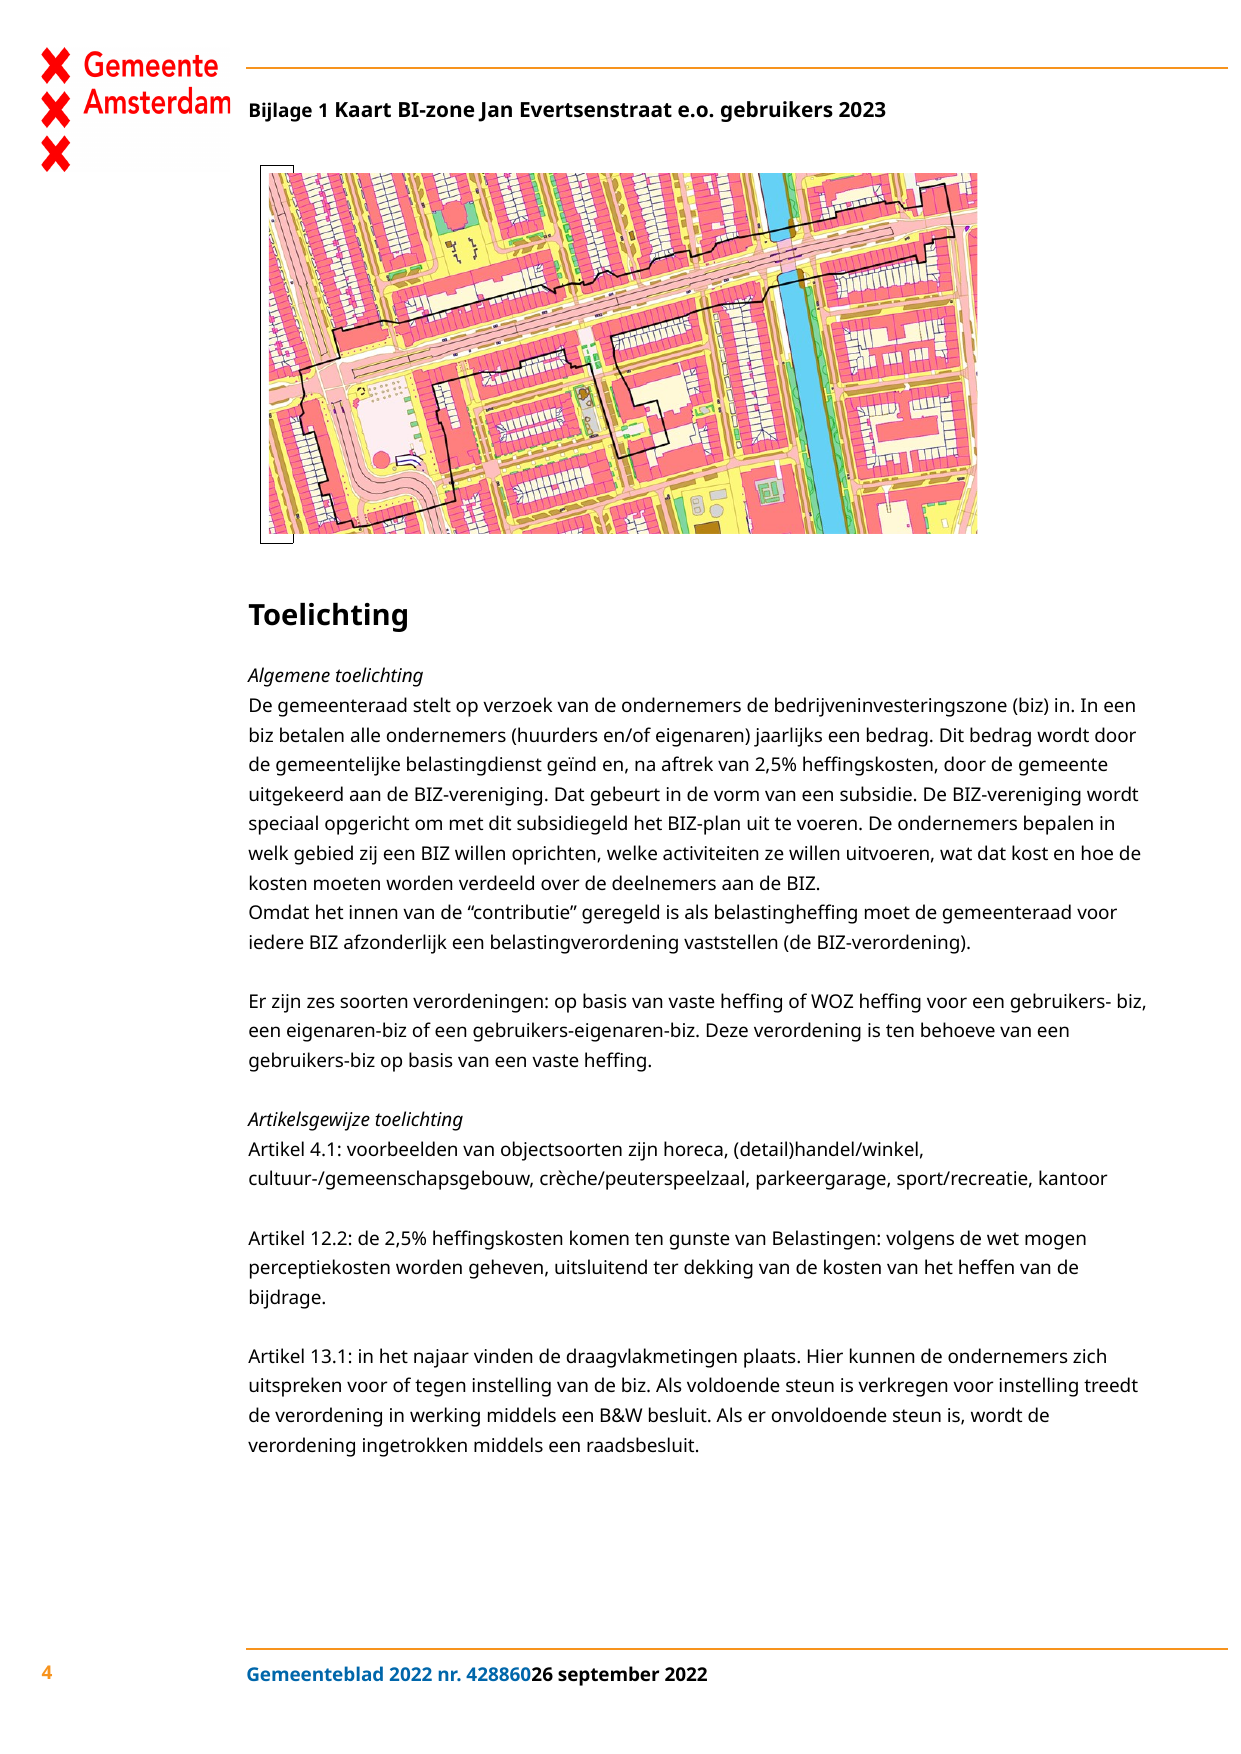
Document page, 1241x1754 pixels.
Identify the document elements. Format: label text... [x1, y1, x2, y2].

text Er zijn zes soorten verordeningen: op basis van vaste heffing of WOZ heffing voor een gebruikers- biz, een eigenaren-biz of een gebruikers-eigenaren-biz. Deze verordening is ten behoeve van een gebruikers-biz op basis van een vaste heffing. [248, 988, 1152, 1073]
text Toelichting [248, 594, 1152, 633]
text Artikel 13.1: in het najaar vinden de draagvlakmetingen plaats. Hier kunnen de ondernemers zich uitspreken voor of tegen instelling van de biz. Als voldoende steun is verkregen voor instelling treedt de verordening in werking middels een B&W besluit. Als er onvoldoende steun is, wordt de verordening ingetrokken middels een raadsbesluit. [248, 1343, 1152, 1458]
text Omdat het innen van de “contributie” geregeld is als belastingheffing moet de gemeenteraad voor iedere BIZ afzonderlijk een belastingverordening vaststellen (de BIZ-verordening). [248, 899, 1152, 955]
text De gemeenteraad stelt op verzoek van de ondernemers de bedrijveninvesteringszone (biz) in. In een biz betalen alle ondernemers (huurders en/of eigenaren) jaarlijks een bedrag. Dit bedrag wordt door de gemeentelijke belastingdienst geïnd en, na aftrek van 2,5% heffingskosten, door de gemeente uitgekeerd aan de BIZ-vereniging. Dat gebeurt in de vorm van een subsidie. De BIZ-vereniging wordt speciaal opgericht om met dit subsidiegeld het BIZ-plan uit te voeren. De ondernemers bepalen in welk gebied zij een BIZ willen oprichten, welke activiteiten ze willen uitvoeren, wat dat kost en hoe de kosten moeten worden verdeeld over de deelnemers aan de BIZ. [248, 692, 1152, 896]
text Artikel 4.1: voorbeelden van objectsoorten zijn horeca, (detail)handel/winkel, cultuur-/gemeenschapsgebouw, crèche/peuterspeelzaal, parkeergarage, sport/recreatie, kantoor [248, 1136, 1152, 1191]
text Algemene toelichting [248, 663, 1152, 688]
text Bijlage 1 Kaart BI-zone Jan Evertsenstraat e.o. gebruikers 2023 [248, 95, 1152, 123]
picture [41, 47, 231, 172]
picture [268, 173, 978, 534]
text Artikelsgewijze toelichting [248, 1106, 1152, 1132]
text Artikel 12.2: de 2,5% heffingskosten komen ten gunste van Belastingen: volgens de wet mogen perceptiekosten worden geheven, uitsluitend ter dekking van de kosten van het heffen van de bijdrage. [248, 1225, 1152, 1310]
